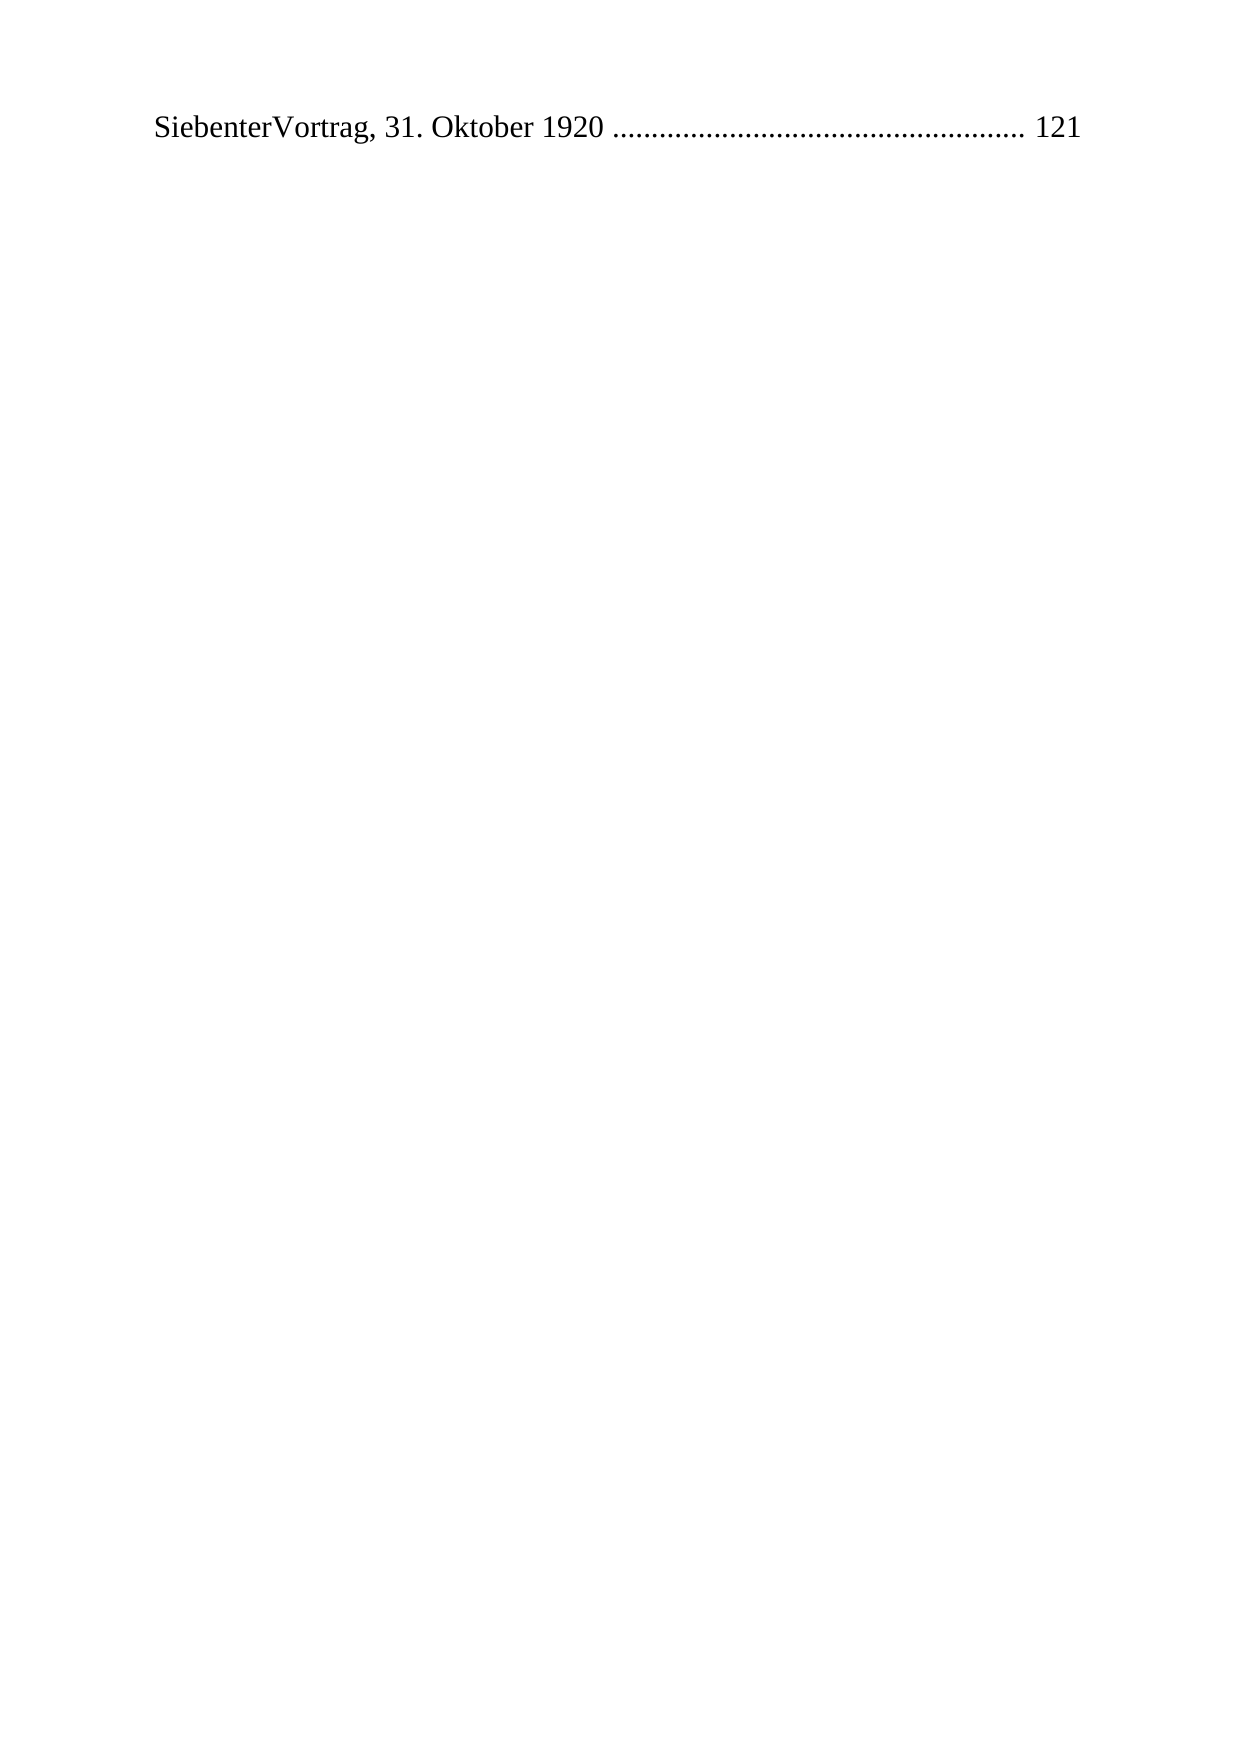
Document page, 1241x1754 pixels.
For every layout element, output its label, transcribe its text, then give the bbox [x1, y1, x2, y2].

text SiebenterVortrag, 31. Oktober 1920 121 [154, 112, 1081, 144]
